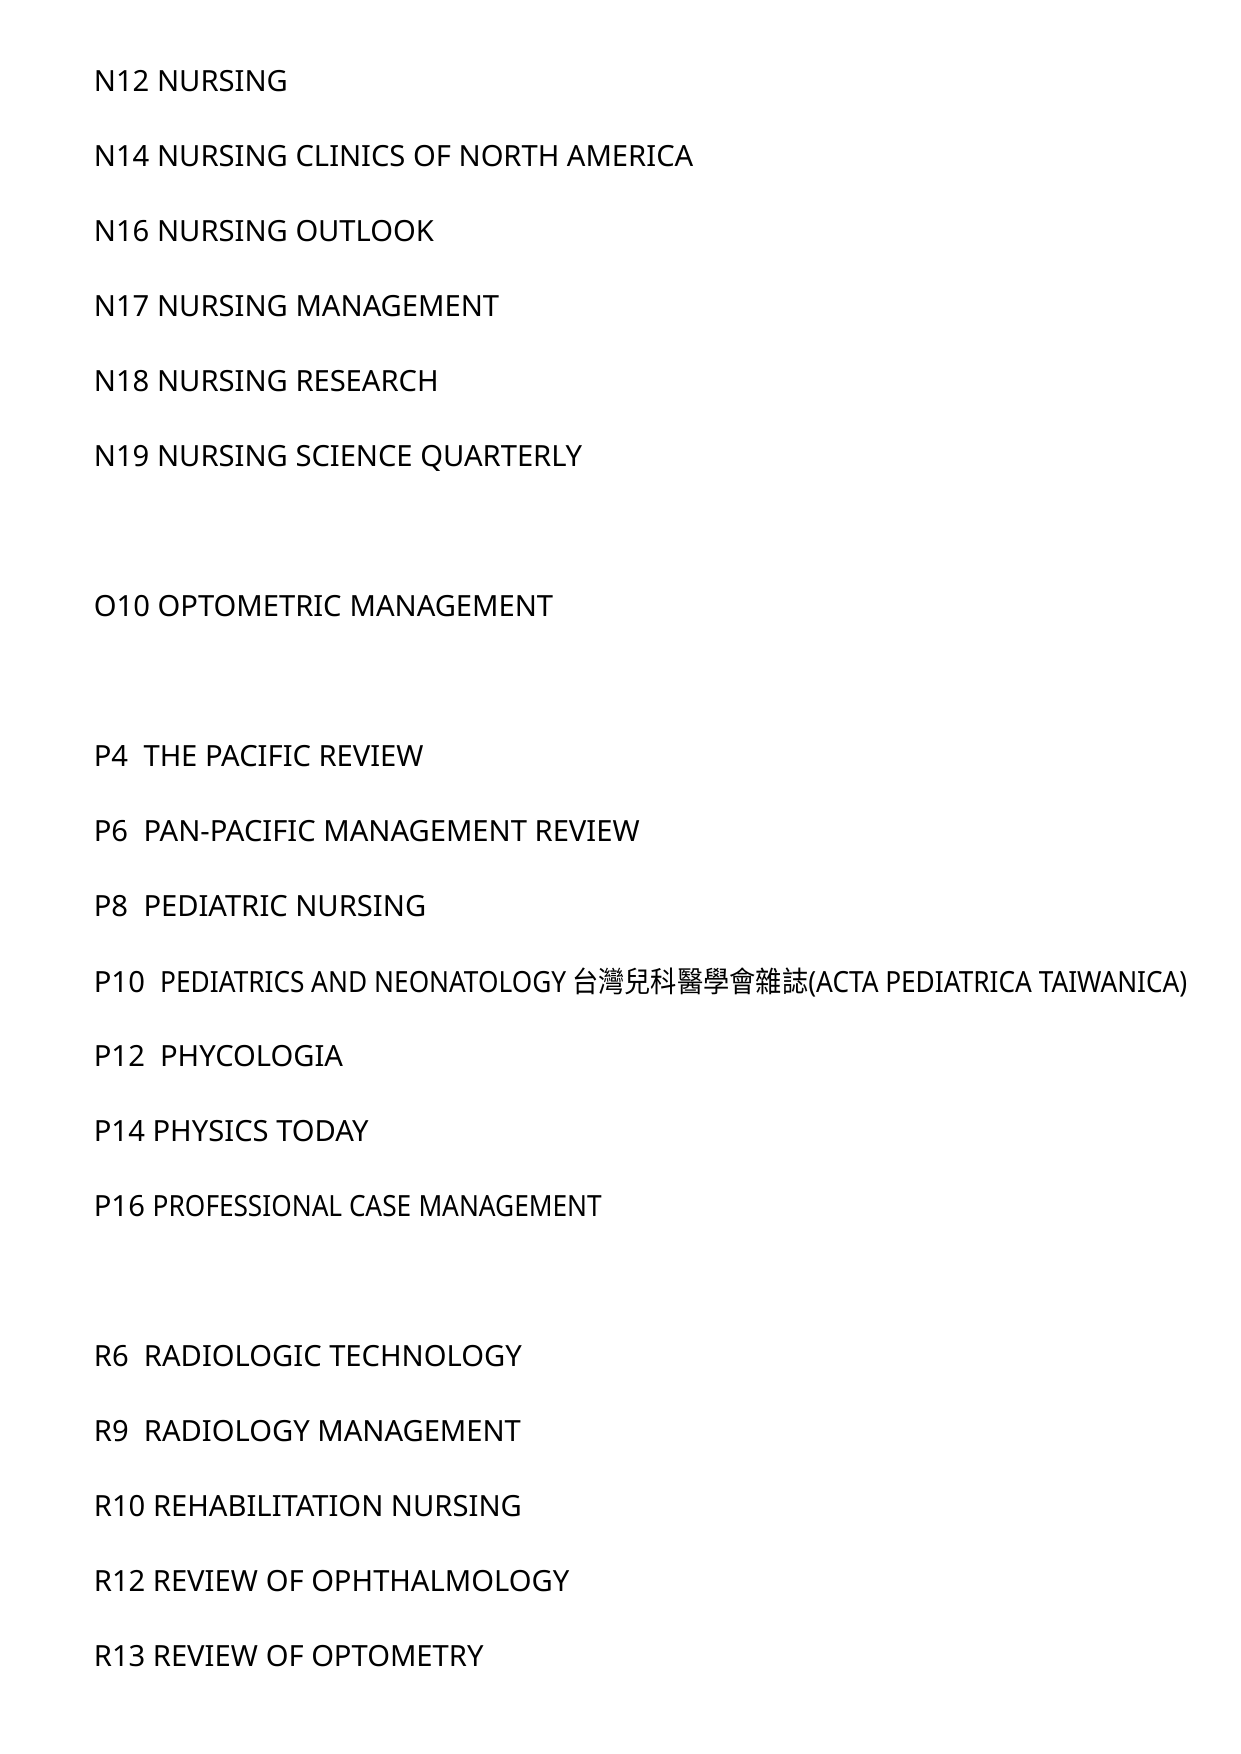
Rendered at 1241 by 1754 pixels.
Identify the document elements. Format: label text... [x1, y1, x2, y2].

text R12 REVIEW OF OPHTHALMOLOGY [94, 1543, 1200, 1618]
text R10 REHABILITATION NURSING [94, 1468, 1200, 1543]
text N19 NURSING SCIENCE QUARTERLY [94, 418, 1200, 493]
text N14 NURSING CLINICS OF NORTH AMERICA [94, 118, 1200, 193]
text R9 RADIOLOGY MANAGEMENT [94, 1393, 1200, 1468]
text P10 PEDIATRICS AND NEONATOLOGY台灣兒科醫學會雜誌(ACTA PEDIATRICA TAIWANICA) [94, 943, 1200, 1018]
text N17 NURSING MANAGEMENT [94, 268, 1200, 343]
text P6 PAN-PACIFIC MANAGEMENT REVIEW [94, 793, 1200, 868]
text R13 REVIEW OF OPTOMETRY [94, 1618, 1200, 1693]
text O10 OPTOMETRIC MANAGEMENT [94, 568, 1200, 643]
text P8 PEDIATRIC NURSING [94, 868, 1200, 943]
text P14 PHYSICS TODAY [94, 1093, 1200, 1168]
text N16 NURSING OUTLOOK [94, 193, 1200, 268]
text P12 PHYCOLOGIA [94, 1018, 1200, 1093]
text P16 PROFESSIONAL CASE MANAGEMENT [94, 1168, 1200, 1243]
text P4 THE PACIFIC REVIEW [94, 718, 1200, 793]
text N18 NURSING RESEARCH [94, 343, 1200, 418]
text N12 NURSING [94, 43, 1200, 118]
text R6 RADIOLOGIC TECHNOLOGY [94, 1318, 1200, 1393]
